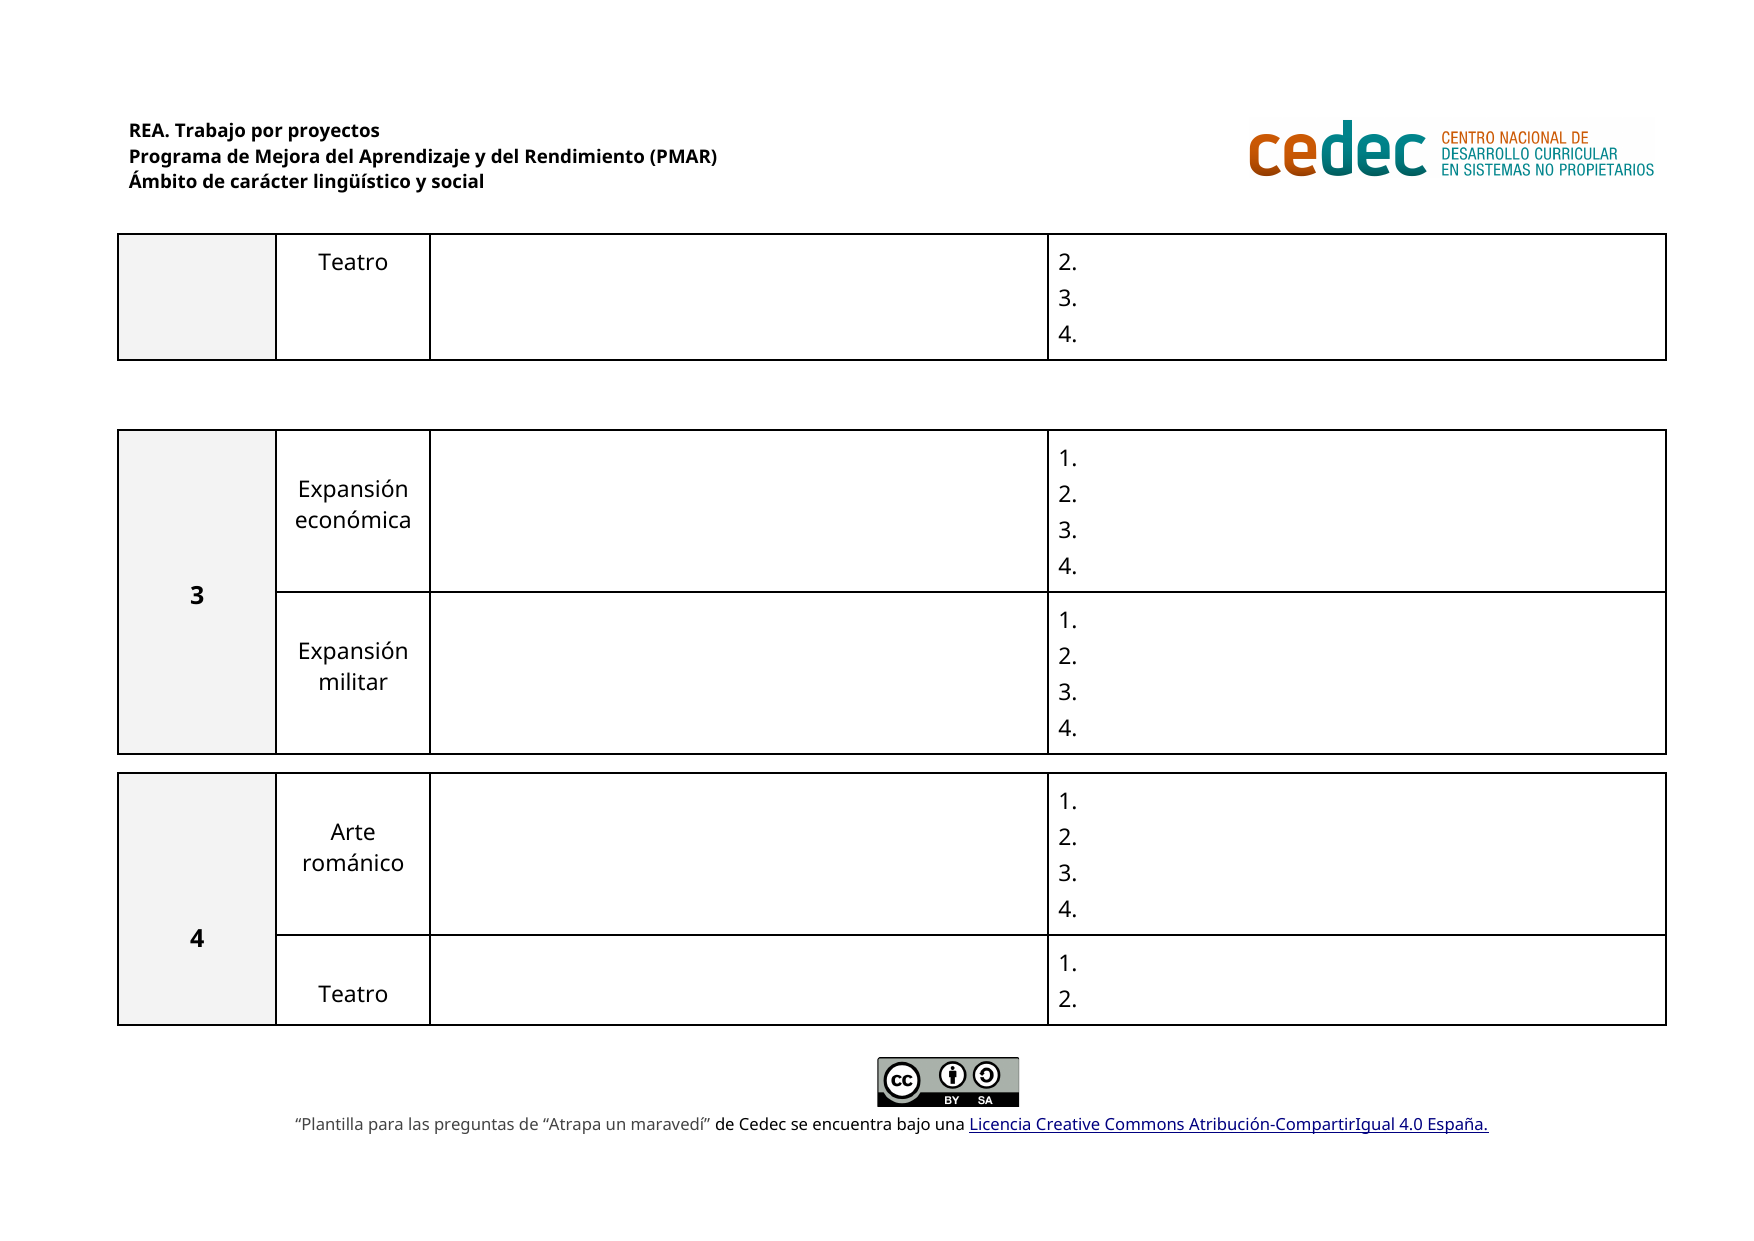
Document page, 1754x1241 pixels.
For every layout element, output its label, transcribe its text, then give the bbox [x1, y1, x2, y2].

table_header 1. 2. 3. 4. [1049, 774, 1665, 934]
table_cell [431, 936, 1047, 1024]
table_cell [431, 593, 1047, 753]
table_header 3 [119, 431, 275, 753]
table_cell 1. 2. [1049, 936, 1665, 1024]
table_cell 1. 2. 3. 4. [1049, 593, 1665, 753]
table_header [119, 235, 275, 359]
table_header Arte románico [277, 774, 429, 934]
table_cell 2. 3. 4. [1049, 235, 1665, 359]
table_cell Teatro [277, 936, 429, 1024]
table_header [431, 774, 1047, 934]
table_cell Teatro [277, 235, 429, 359]
picture [877, 1057, 1020, 1107]
table_header Expansión económica [277, 431, 429, 591]
table_header [431, 431, 1047, 591]
table_header 1. 2. 3. 4. [1049, 431, 1665, 591]
table_cell Expansión militar [277, 593, 429, 753]
picture [1248, 117, 1655, 178]
table_cell [431, 235, 1047, 359]
table_header 4 [119, 774, 275, 1024]
